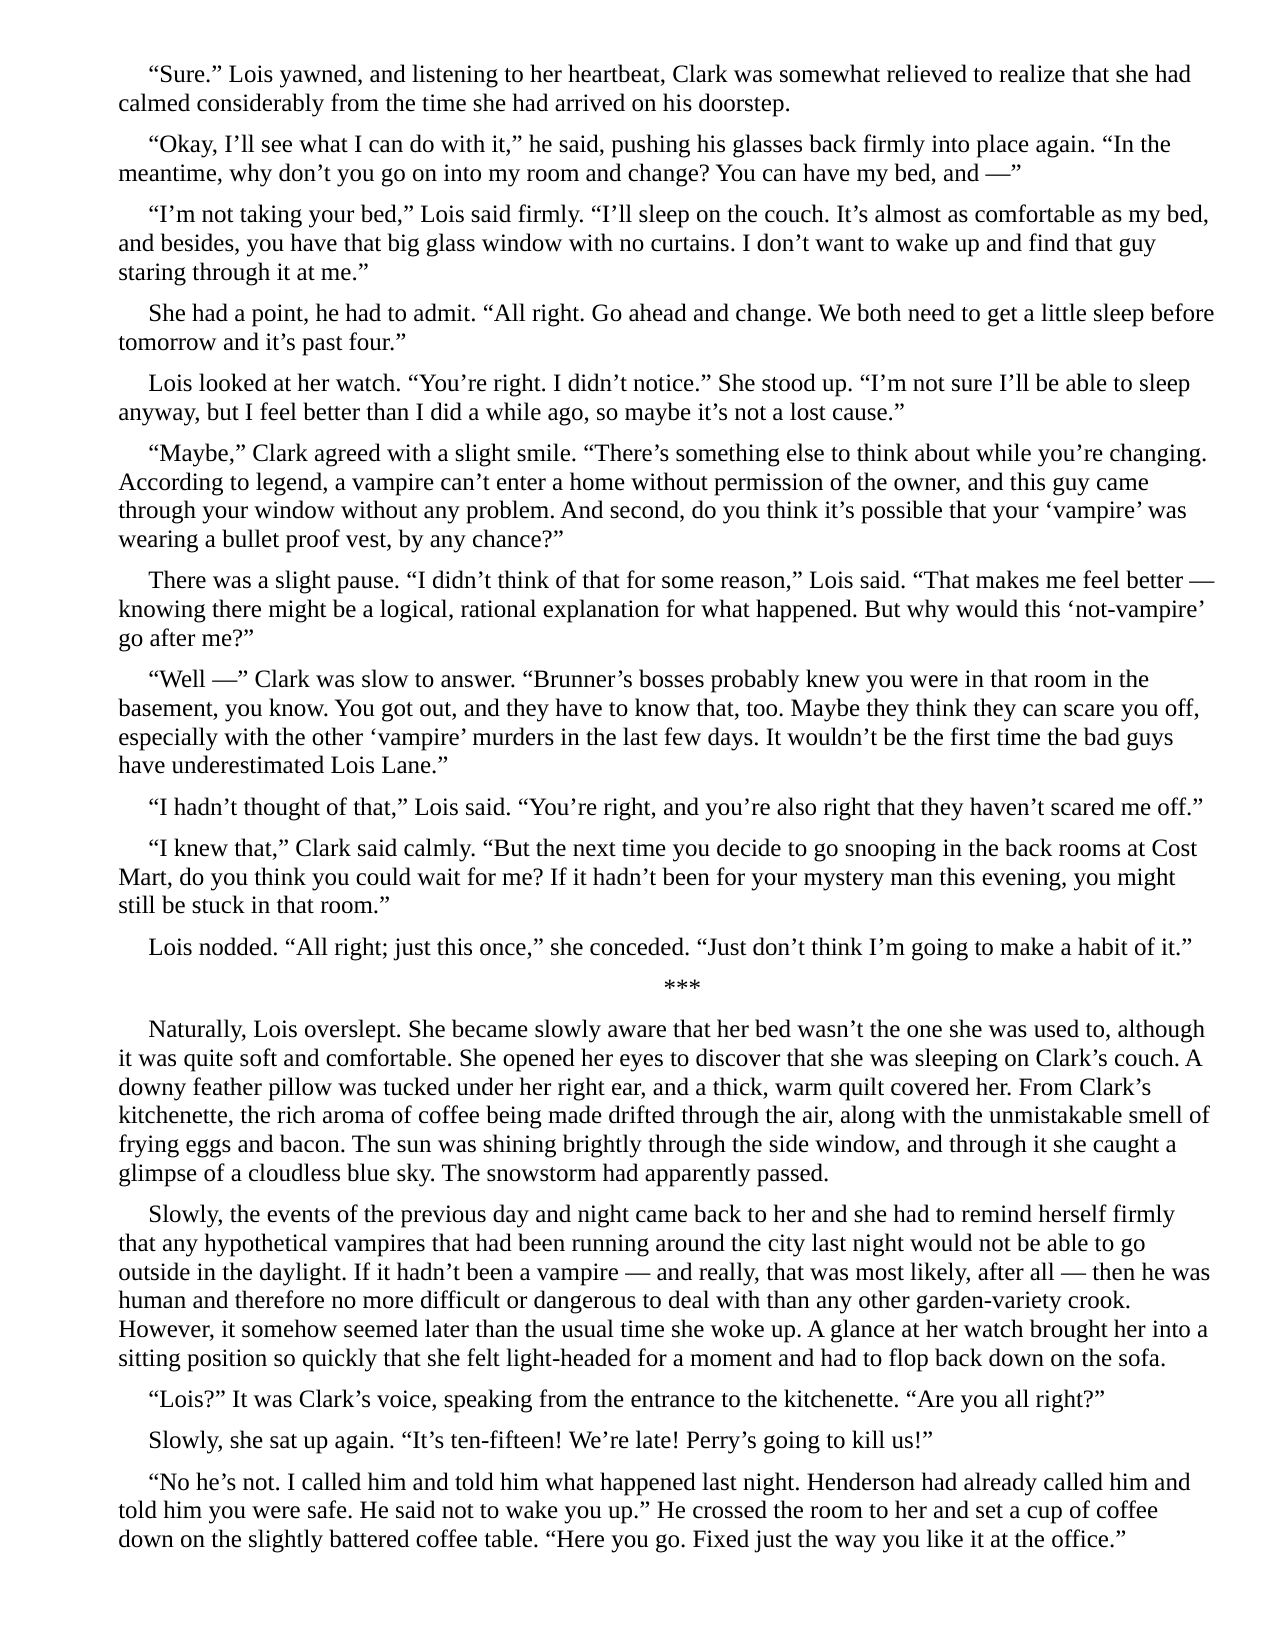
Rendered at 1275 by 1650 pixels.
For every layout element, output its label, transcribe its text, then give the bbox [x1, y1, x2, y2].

text Lois nodded. “All right; just this once,” she conceded. “Just don’t think I’m going to make a habit of it.” [118, 932, 1216, 960]
text “Maybe,” Clark agreed with a slight smile. “There’s something else to think about while you’re changing. According to legend, a vampire can’t enter a home without permission of the owner, and this guy came through your window without any problem. And second, do you think it’s possible that your ‘vampire’ was wearing a bullet proof vest, by any chance?” [118, 438, 1216, 553]
text “Lois?” It was Clark’s voice, speaking from the entrance to the kitchenette. “Are you all right?” [118, 1384, 1216, 1413]
text Slowly, she sat up again. “It’s ten-fifteen! We’re late! Perry’s going to kill us!” [118, 1425, 1216, 1454]
text “I’m not taking your bed,” Lois said firmly. “I’ll sleep on the couch. It’s almost as comfortable as my bed, and besides, you have that big glass window with no curtains. I don’t want to wake up and find that guy staring through it at me.” [118, 199, 1216, 285]
text “I hadn’t thought of that,” Lois said. “You’re right, and you’re also right that they haven’t scared me off.” [118, 792, 1216, 820]
text Lois looked at her watch. “You’re right. I didn’t notice.” She stood up. “I’m not sure I’ll be able to sleep anyway, but I feel better than I did a while ago, so maybe it’s not a lost cause.” [118, 368, 1216, 425]
text *** [118, 973, 1216, 1002]
text “Well —” Clark was slow to answer. “Brunner’s bosses probably knew you were in that room in the basement, you know. You got out, and they have to know that, too. Maybe they think they can scare you off, especially with the other ‘vampire’ murders in the last few days. It wouldn’t be the first time the bad guys have underestimated Lois Lane.” [118, 664, 1216, 779]
text “Okay, I’ll see what I can do with it,” he said, pushing his glasses back firmly into place again. “In the meantime, why don’t you go on into my room and change? You can have my bed, and —” [118, 129, 1216, 187]
text There was a slight pause. “I didn’t think of that for some reason,” Lois said. “That makes me feel better — knowing there might be a logical, rational explanation for what happened. But why would this ‘not-vampire’ go after me?” [118, 565, 1216, 652]
text Slowly, the events of the previous day and night came back to her and she had to remind herself firmly that any hypothetical vampires that had been running around the city last night would not be able to go outside in the daylight. If it hadn’t been a vampire — and really, that was most likely, after all — then he was human and therefore no more difficult or dangerous to deal with than any other garden-variety crook. However, it somehow seemed later than the usual time she woke up. A glance at her watch brought her into a sitting position so quickly that she felt light-headed for a moment and had to flop back down on the sofa. [118, 1199, 1216, 1372]
text She had a point, he had to admit. “All right. Go ahead and change. We both need to get a little sleep before tomorrow and it’s past four.” [118, 298, 1216, 355]
text Naturally, Lois overslept. She became slowly aware that her bed wasn’t the one she was used to, although it was quite soft and comfortable. She opened her eyes to discover that she was sleeping on Clark’s couch. A downy feather pillow was tucked under her right ear, and a thick, warm quilt covered her. From Clark’s kitchenette, the rich aroma of coffee being made drifted through the air, along with the unmistakable smell of frying eggs and bacon. The sun was shining brightly through the side window, and through it she caught a glimpse of a cloudless blue sky. The snowstorm had apparently passed. [118, 1014, 1216, 1187]
text “No he’s not. I called him and told him what happened last night. Henderson had already called him and told him you were safe. He said not to wake you up.” He crossed the room to her and set a cup of coffee down on the slightly battered coffee table. “Here you go. Fixed just the way you like it at the office.” [118, 1467, 1216, 1553]
text “Sure.” Lois yawned, and listening to her heartbeat, Clark was somewhat relieved to realize that she had calmed considerably from the time she had arrived on his doorstep. [118, 59, 1216, 117]
text “I knew that,” Clark said calmly. “But the next time you decide to go snooping in the back rooms at Cost Mart, do you think you could wait for me? If it hadn’t been for your mystery man this evening, you might still be stuck in that room.” [118, 833, 1216, 919]
